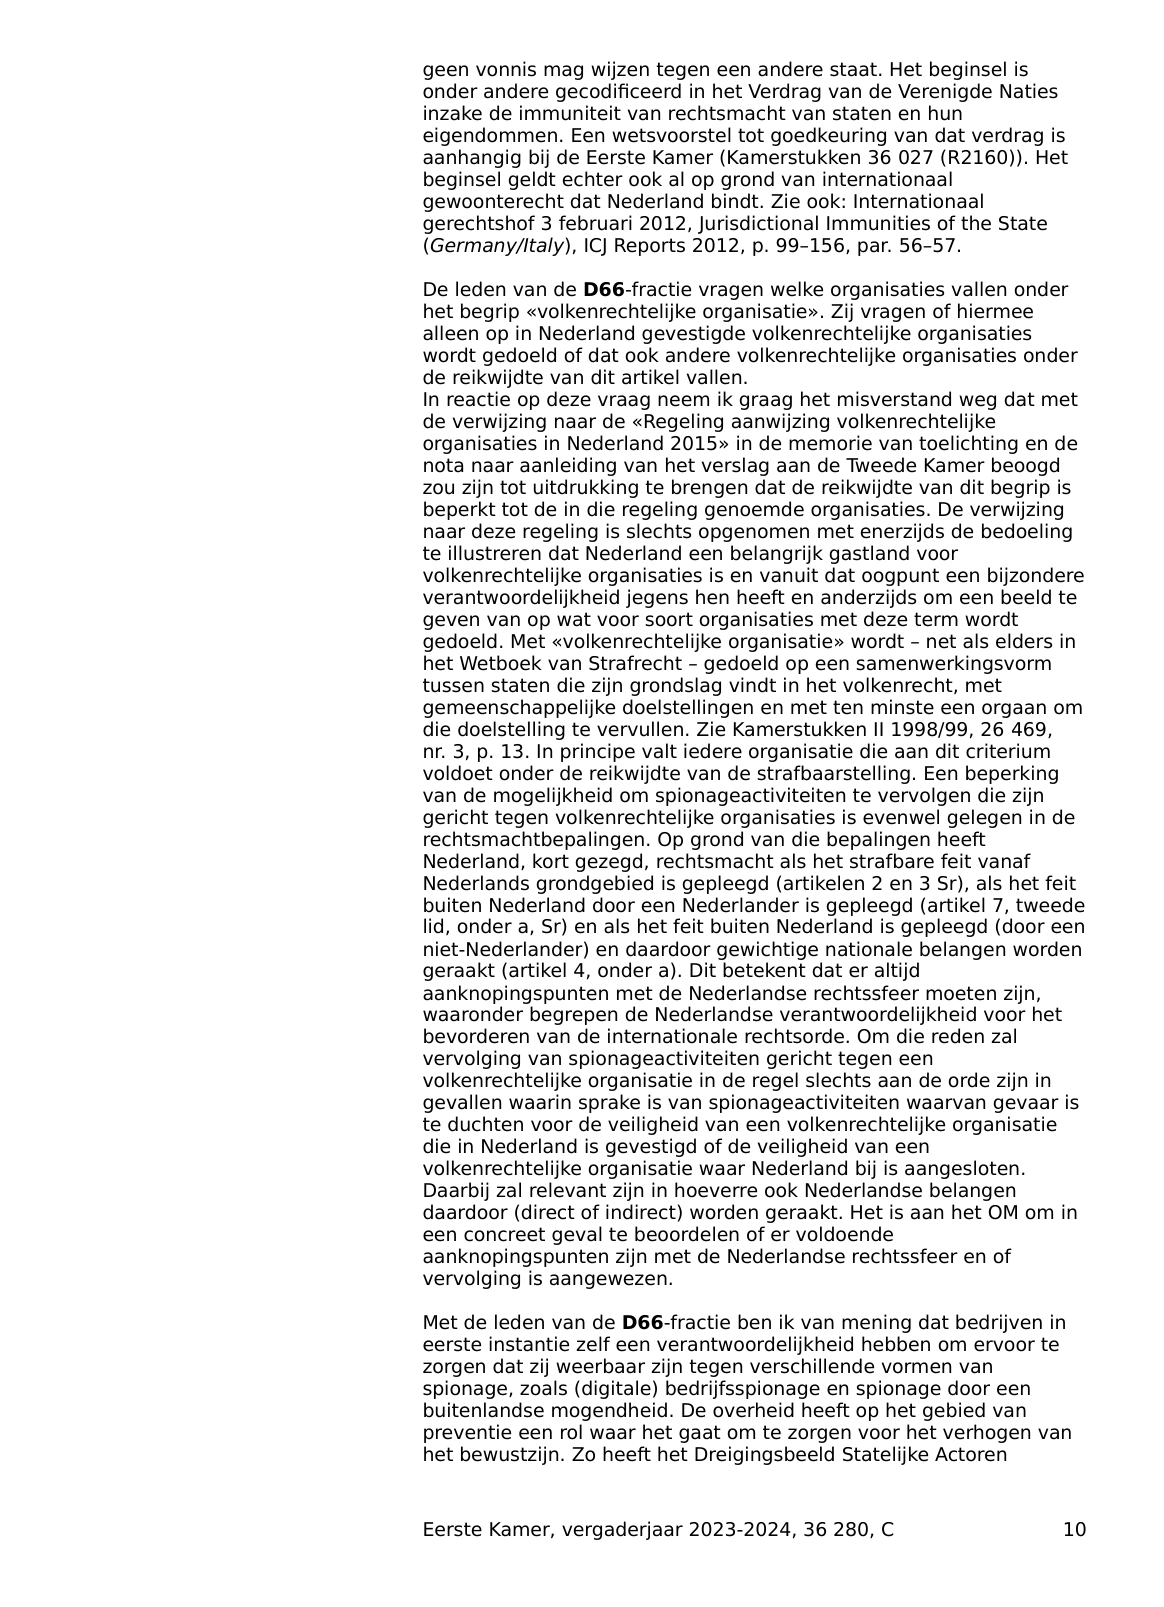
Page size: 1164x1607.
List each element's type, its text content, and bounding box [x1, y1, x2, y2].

text In reactie op deze vraag neem ik graag het misverstand weg dat met de verwijzing naar de «Regeling aanwijzing volkenrechtelijke organisaties in Nederland 2015» in de memorie van toelichting en de nota naar aanleiding van het verslag aan de Tweede Kamer beoogd zou zijn tot uitdrukking te brengen dat de reikwijdte van dit begrip is beperkt tot de in die regeling genoemde organisaties. De verwijzing naar deze regeling is slechts opgenomen met enerzijds de bedoeling te illustreren dat Nederland een belangrijk gastland voor volkenrechtelijke organisaties is en vanuit dat oogpunt een bijzondere verantwoordelijkheid jegens hen heeft en anderzijds om een beeld te geven van op wat voor soort organisaties met deze term wordt gedoeld. Met «volkenrechtelijke organisatie» wordt – net als elders in het Wetboek van Strafrecht – gedoeld op een samenwerkingsvorm tussen staten die zijn grondslag vindt in het volkenrecht, met gemeenschappelijke doelstellingen en met ten minste een orgaan om die doelstelling te vervullen. Zie Kamerstukken II 1998/99, 26 469, nr. 3, p. 13. In principe valt iedere organisatie die aan dit criterium voldoet onder de reikwijdte van de strafbaarstelling. Een beperking van de mogelijkheid om spionageactiviteiten te vervolgen die zijn gericht tegen volkenrechtelijke organisaties is evenwel gelegen in de rechtsmachtbepalingen. Op grond van die bepalingen heeft Nederland, kort gezegd, rechtsmacht als het strafbare feit vanaf Nederlands grondgebied is gepleegd (artikelen 2 en 3 Sr), als het feit buiten Nederland door een Nederlander is gepleegd (artikel 7, tweede lid, onder a, Sr) en als het feit buiten Nederland is gepleegd (door een niet-Nederlander) en daardoor gewichtige nationale belangen worden geraakt (artikel 4, onder a). Dit betekent dat er altijd aanknopingspunten met de Nederlandse rechtssfeer moeten zijn, waaronder begrepen de Nederlandse verantwoordelijkheid voor het bevorderen van de internationale rechtsorde. Om die reden zal vervolging van spionageactiviteiten gericht tegen een volkenrechtelijke organisatie in de regel slechts aan de orde zijn in gevallen waarin sprake is van spionageactiviteiten waarvan gevaar is te duchten voor de veiligheid van een volkenrechtelijke organisatie die in Nederland is gevestigd of de veiligheid van een volkenrechtelijke organisatie waar Nederland bij is aangesloten. Daarbij zal relevant zijn in hoeverre ook Nederlandse belangen daardoor (direct of indirect) worden geraakt. Het is aan het OM om in een concreet geval te beoordelen of er voldoende aanknopingspunten zijn met de Nederlandse rechtssfeer en of vervolging is aangewezen. [422, 389, 1087, 1290]
text De leden van de D66-fractie vragen welke organisaties vallen onder het begrip «volkenrechtelijke organisatie». Zij vragen of hiermee alleen op in Nederland gevestigde volkenrechtelijke organisaties wordt gedoeld of dat ook andere volkenrechtelijke organisaties onder de reikwijdte van dit artikel vallen. [422, 279, 1087, 389]
text Met de leden van de D66-fractie ben ik van mening dat bedrijven in eerste instantie zelf een verantwoordelijkheid hebben om ervoor te zorgen dat zij weerbaar zijn tegen verschillende vormen van spionage, zoals (digitale) bedrijfsspionage en spionage door een buitenlandse mogendheid. De overheid heeft op het gebied van preventie een rol waar het gaat om te zorgen voor het verhogen van het bewustzijn. Zo heeft het Dreigingsbeeld Statelijke Actoren [422, 1312, 1087, 1466]
text geen vonnis mag wijzen tegen een andere staat. Het beginsel is onder andere gecodificeerd in het Verdrag van de Verenigde Naties inzake de immuniteit van rechtsmacht van staten en hun eigendommen. Een wetsvoorstel tot goedkeuring van dat verdrag is aanhangig bij de Eerste Kamer (Kamerstukken 36 027 (R2160)). Het beginsel geldt echter ook al op grond van internationaal gewoonterecht dat Nederland bindt. Zie ook: Internationaal gerechtshof 3 februari 2012, Jurisdictional Immunities of the State (Germany/Italy), ICJ Reports 2012, p. 99–156, par. 56–57. [422, 59, 1087, 257]
